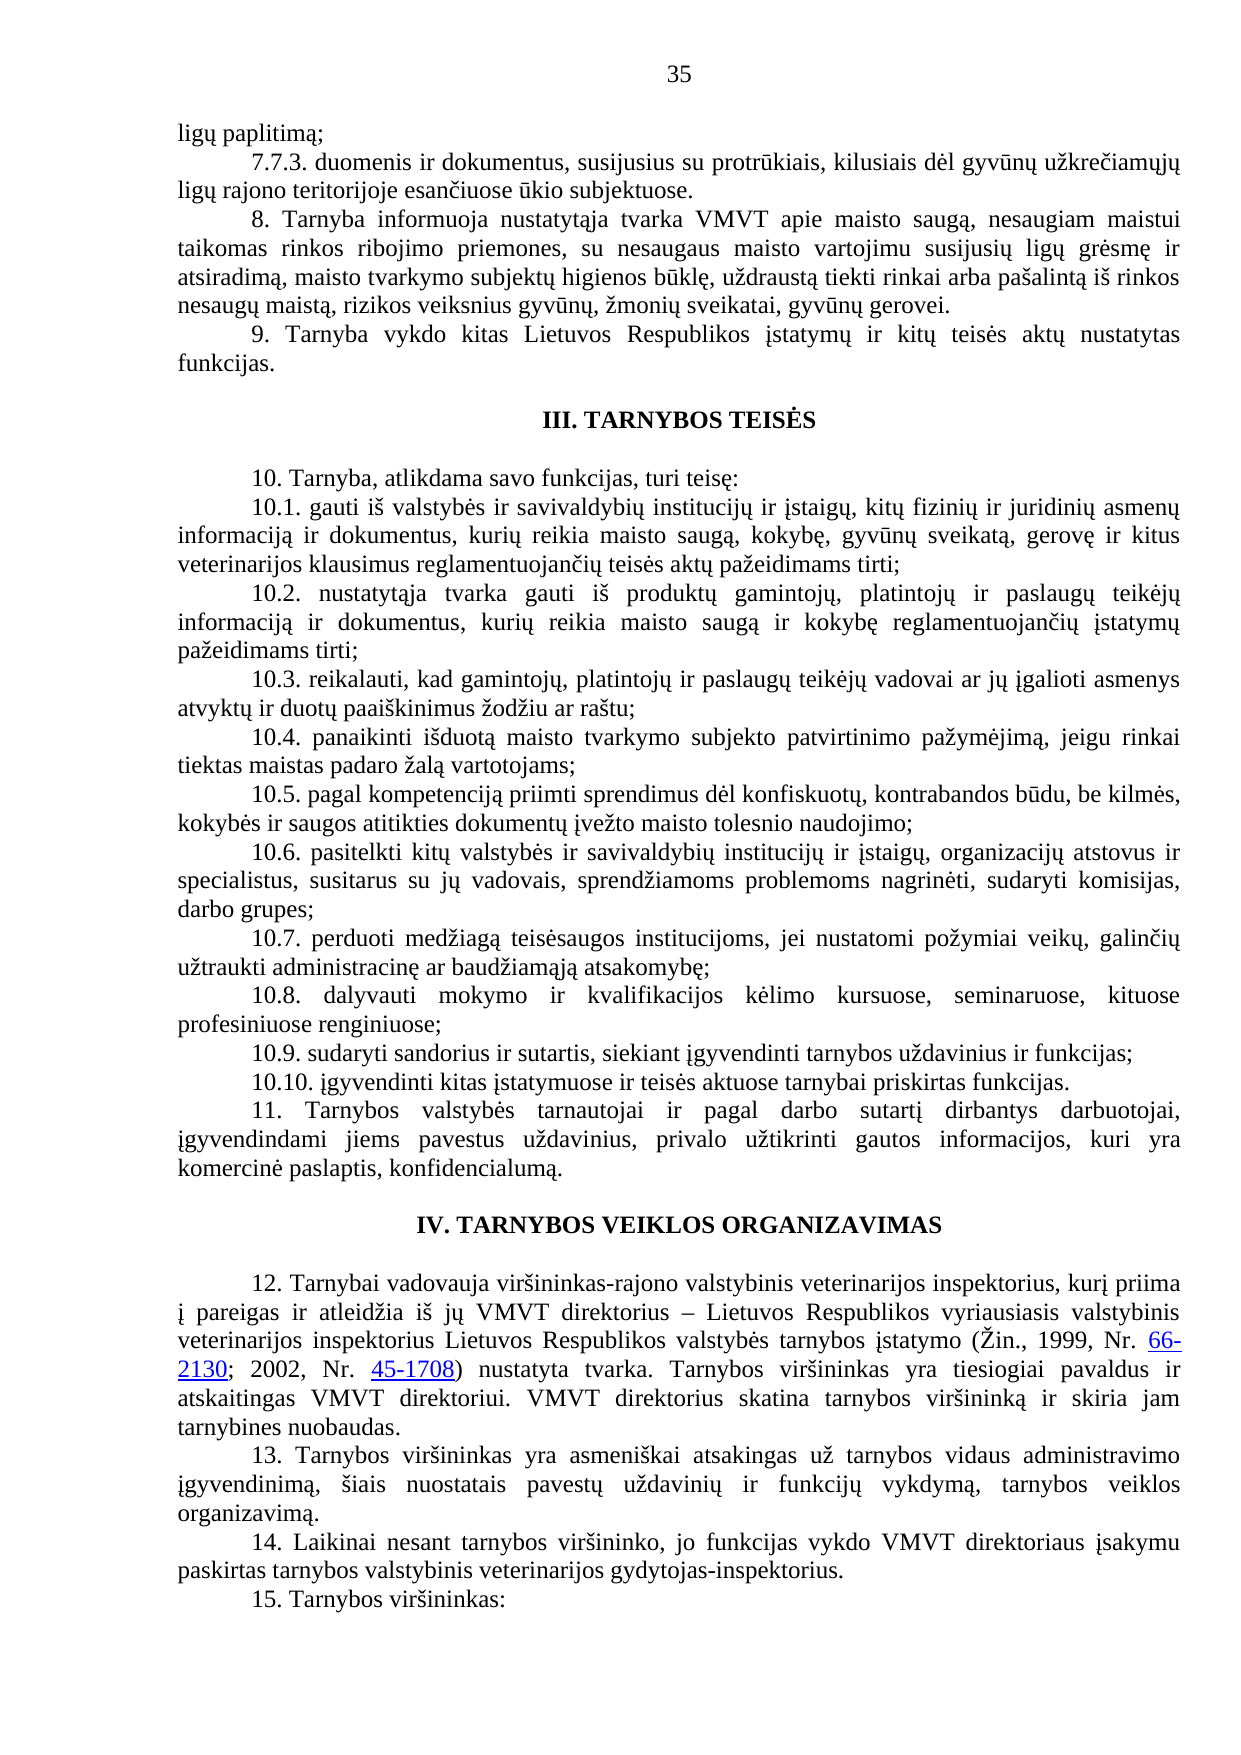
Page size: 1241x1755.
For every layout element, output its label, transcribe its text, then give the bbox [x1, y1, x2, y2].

text 9. Tarnyba vykdo kitas Lietuvos Respublikos įstatymų ir kitų teisės aktų nustatytas funkcijas. [177, 319, 1181, 377]
text 10.10. įgyvendinti kitas įstatymuose ir teisės aktuose tarnybai priskirtas funkcijas. [177, 1067, 1181, 1096]
text 10.8. dalyvauti mokymo ir kvalifikacijos kėlimo kursuose, seminaruose, kituose profesiniuose renginiuose; [177, 981, 1181, 1038]
text ligų paplitimą; [177, 118, 1181, 147]
text 10.9. sudaryti sandorius ir sutartis, siekiant įgyvendinti tarnybos uždavinius ir funkcijas; [177, 1038, 1181, 1067]
text 10.5. pagal kompetenciją priimti sprendimus dėl konfiskuotų, kontrabandos būdu, be kilmės, kokybės ir saugos atitikties dokumentų įvežto maisto tolesnio naudojimo; [177, 779, 1181, 837]
text 10.4. panaikinti išduotą maisto tvarkymo subjekto patvirtinimo pažymėjimą, jeigu rinkai tiektas maistas padaro žalą vartotojams; [177, 722, 1181, 779]
text 10.3. reikalauti, kad gamintojų, platintojų ir paslaugų teikėjų vadovai ar jų įgalioti asmenys atvyktų ir duotų paaiškinimus žodžiu ar raštu; [177, 664, 1181, 722]
text 10. Tarnyba, atlikdama savo funkcijas, turi teisę: [177, 463, 1181, 492]
text 10.7. perduoti medžiagą teisėsaugos institucijoms, jei nustatomi požymiai veikų, galinčių užtraukti administracinę ar baudžiamąją atsakomybę; [177, 923, 1181, 981]
text 13. Tarnybos viršininkas yra asmeniškai atsakingas už tarnybos vidaus administravimo įgyvendinimą, šiais nuostatais pavestų uždavinių ir funkcijų vykdymą, tarnybos veiklos organizavimą. [177, 1441, 1181, 1527]
text 12. Tarnybai vadovauja viršininkas-rajono valstybinis veterinarijos inspektorius, kurį priima į pareigas ir atleidžia iš jų VMVT direktorius – Lietuvos Respublikos vyriausiasis valstybinis veterinarijos inspektorius Lietuvos Respublikos valstybės tarnybos įstatymo (Žin., 1999, Nr. 66-2130; 2002, Nr. 45-1708) nustatyta tvarka. Tarnybos viršininkas yra tiesiogiai pavaldus ir atskaitingas VMVT direktoriui. VMVT direktorius skatina tarnybos viršininką ir skiria jam tarnybines nuobaudas. [177, 1268, 1181, 1441]
text 8. Tarnyba informuoja nustatytąja tvarka VMVT apie maisto saugą, nesaugiam maistui taikomas rinkos ribojimo priemones, su nesaugaus maisto vartojimu susijusių ligų grėsmę ir atsiradimą, maisto tvarkymo subjektų higienos būklę, uždraustą tiekti rinkai arba pašalintą iš rinkos nesaugų maistą, rizikos veiksnius gyvūnų, žmonių sveikatai, gyvūnų gerovei. [177, 204, 1181, 319]
text IV. TARNYBOS VEIKLOS ORGANIZAVIMAS [177, 1211, 1181, 1239]
text 11. Tarnybos valstybės tarnautojai ir pagal darbo sutartį dirbantys darbuotojai, įgyvendindami jiems pavestus uždavinius, privalo užtikrinti gautos informacijos, kuri yra komercinė paslaptis, konfidencialumą. [177, 1096, 1181, 1182]
text 15. Tarnybos viršininkas: [177, 1584, 1181, 1613]
text 7.7.3. duomenis ir dokumentus, susijusius su protrūkiais, kilusiais dėl gyvūnų užkrečiamųjų ligų rajono teritorijoje esančiuose ūkio subjektuose. [177, 147, 1181, 204]
text 14. Laikinai nesant tarnybos viršininko, jo funkcijas vykdo VMVT direktoriaus įsakymu paskirtas tarnybos valstybinis veterinarijos gydytojas-inspektorius. [177, 1527, 1181, 1584]
text 10.1. gauti iš valstybės ir savivaldybių institucijų ir įstaigų, kitų fizinių ir juridinių asmenų informaciją ir dokumentus, kurių reikia maisto saugą, kokybę, gyvūnų sveikatą, gerovę ir kitus veterinarijos klausimus reglamentuojančių teisės aktų pažeidimams tirti; [177, 492, 1181, 578]
text 10.6. pasitelkti kitų valstybės ir savivaldybių institucijų ir įstaigų, organizacijų atstovus ir specialistus, susitarus su jų vadovais, sprendžiamoms problemoms nagrinėti, sudaryti komisijas, darbo grupes; [177, 837, 1181, 923]
text III. TARNYBOS TEISĖS [177, 406, 1181, 434]
text 10.2. nustatytąja tvarka gauti iš produktų gamintojų, platintojų ir paslaugų teikėjų informaciją ir dokumentus, kurių reikia maisto saugą ir kokybę reglamentuojančių įstatymų pažeidimams tirti; [177, 578, 1181, 664]
